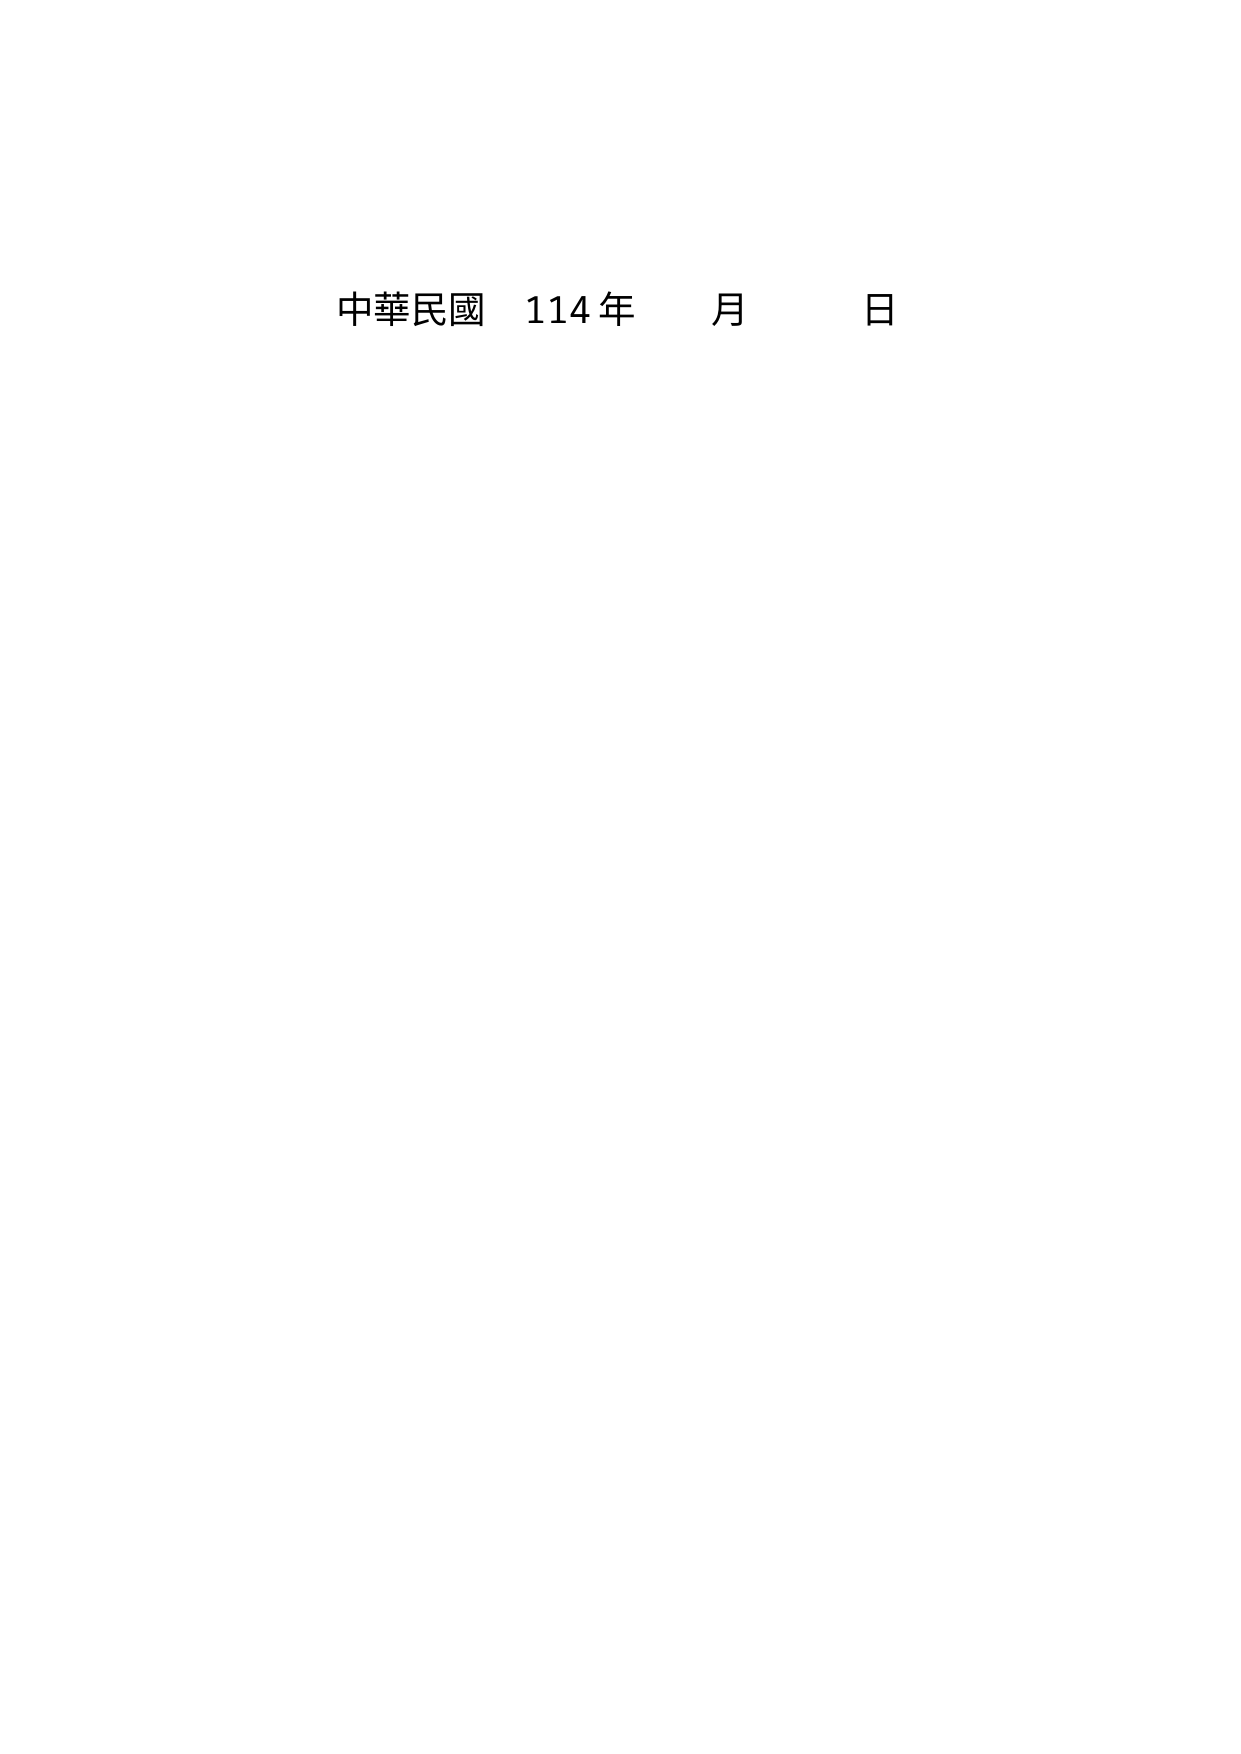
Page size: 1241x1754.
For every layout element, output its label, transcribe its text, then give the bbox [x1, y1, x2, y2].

text 中華民國 114年 月 日 [112, 280, 1122, 334]
